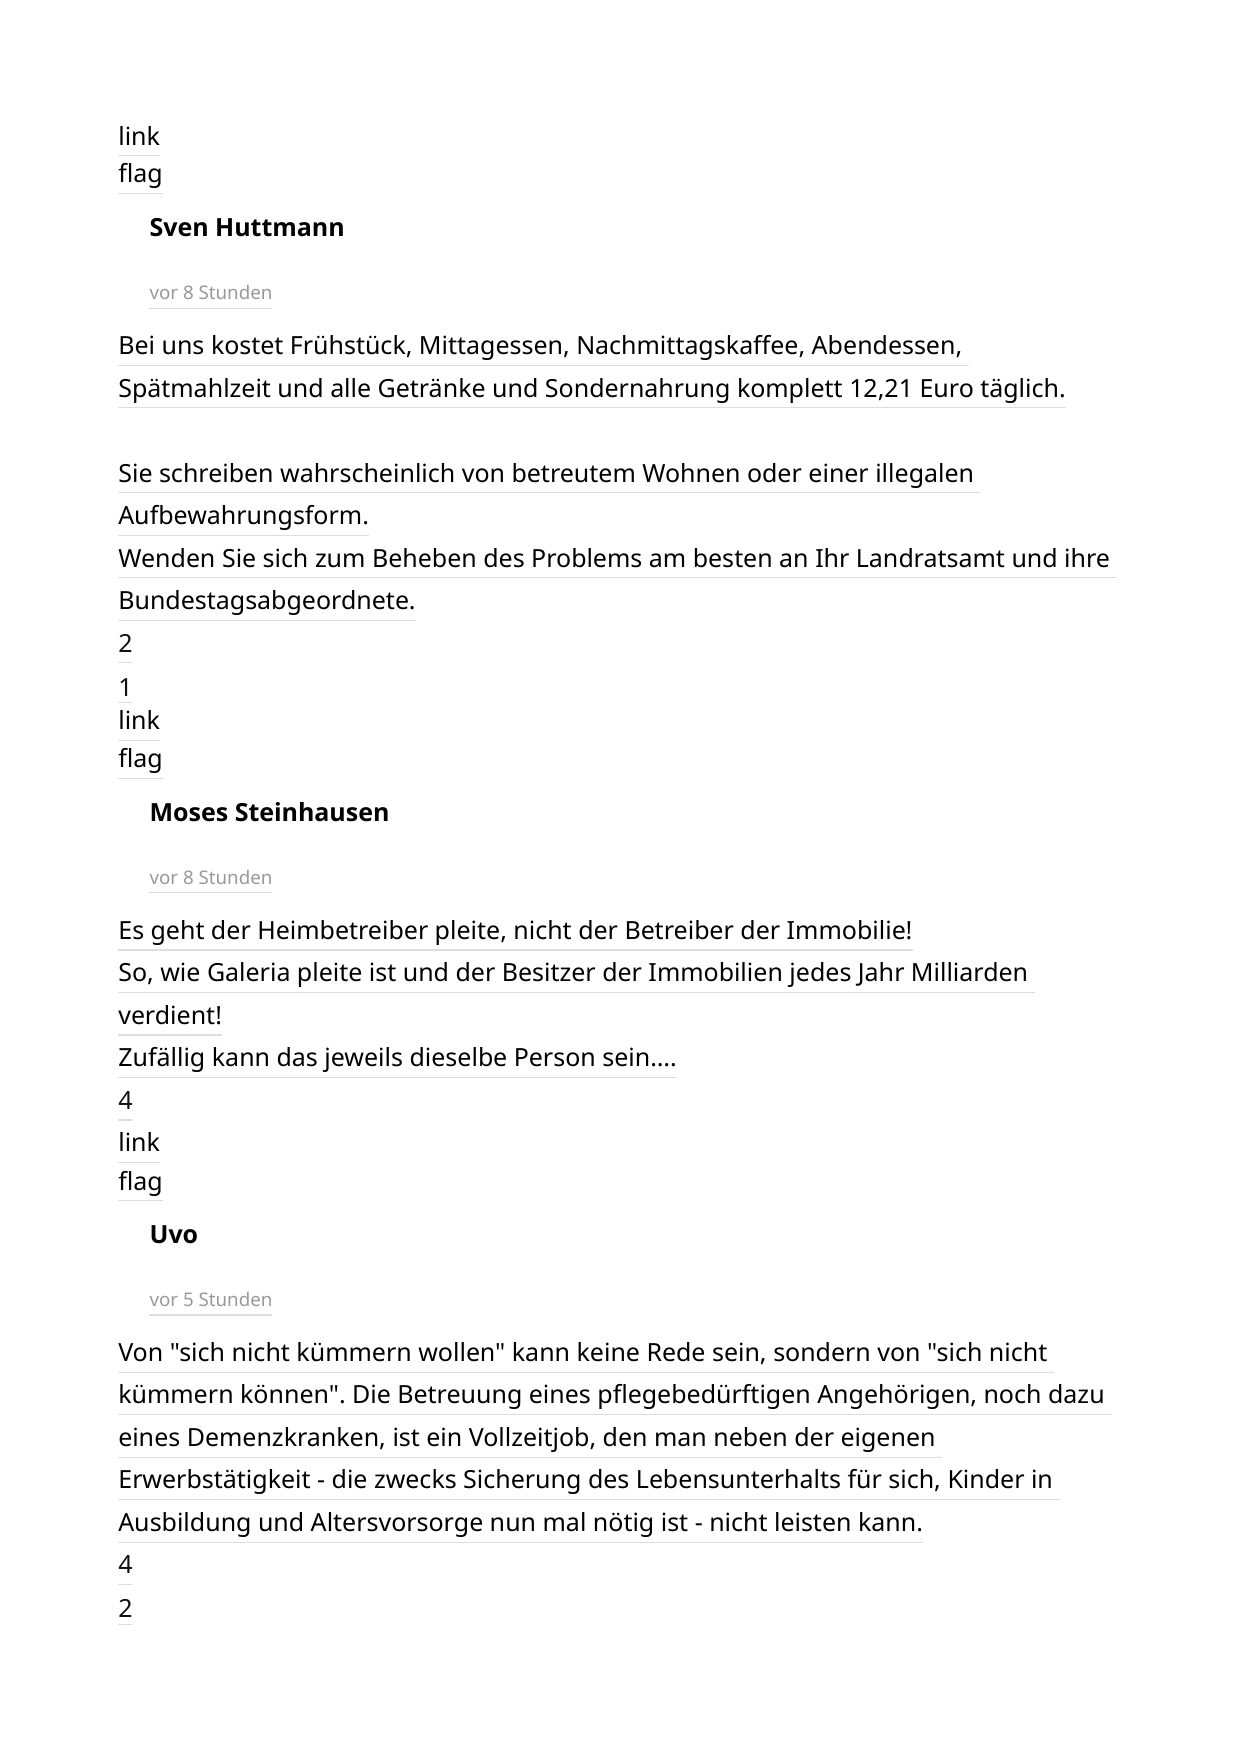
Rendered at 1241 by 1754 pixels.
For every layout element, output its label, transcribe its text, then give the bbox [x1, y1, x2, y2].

text vor 5 Stunden [149, 1286, 1117, 1316]
text 4 [118, 1547, 1122, 1585]
text 4 [118, 1083, 1122, 1121]
text 1 [118, 668, 1122, 703]
text 2 [118, 625, 1122, 663]
text link [118, 703, 1122, 741]
text Bei uns kostet Frühstück, Mittagessen, Nachmittagskaffee, Abendessen, Spätmahlzeit und alle Getränke und Sondernahrung komplett 12,21 Euro täglich. Sie schreiben wahrscheinlich von betreutem Wohnen oder einer illegalen Aufbewahrungsform. Wenden Sie sich zum Beheben des Problems am besten an Ihr Landratsamt und ihre Bundestagsabgeordnete. [118, 328, 1122, 621]
text 2 [118, 1590, 1122, 1625]
text Uvo [149, 1217, 1122, 1251]
text Von "sich nicht kümmern wollen" kann keine Rede sein, sondern von "sich nicht kümmern können". Die Betreuung eines pflegebedürftigen Angehörigen, noch dazu eines Demenzkranken, ist ein Vollzeitjob, den man neben der eigenen Erwerbstätigkeit - die zwecks Sicherung des Lebensunterhalts für sich, Kinder in Ausbildung und Altersvorsorge nun mal nötig ist - nicht leisten kann. [118, 1335, 1122, 1543]
text vor 8 Stunden [149, 279, 1117, 309]
text flag [118, 156, 1122, 194]
text Moses Steinhausen [149, 795, 1122, 829]
text vor 8 Stunden [149, 864, 1117, 893]
text Sven Huttmann [149, 210, 1122, 244]
text flag [118, 1163, 1122, 1201]
text link [118, 1125, 1122, 1163]
text link [118, 118, 1122, 156]
text flag [118, 741, 1122, 779]
text Es geht der Heimbetreiber pleite, nicht der Betreiber der Immobilie! So, wie Galeria pleite ist und der Besitzer der Immobilien jedes Jahr Milliarden verdient! Zufällig kann das jeweils dieselbe Person sein…. [118, 913, 1122, 1078]
